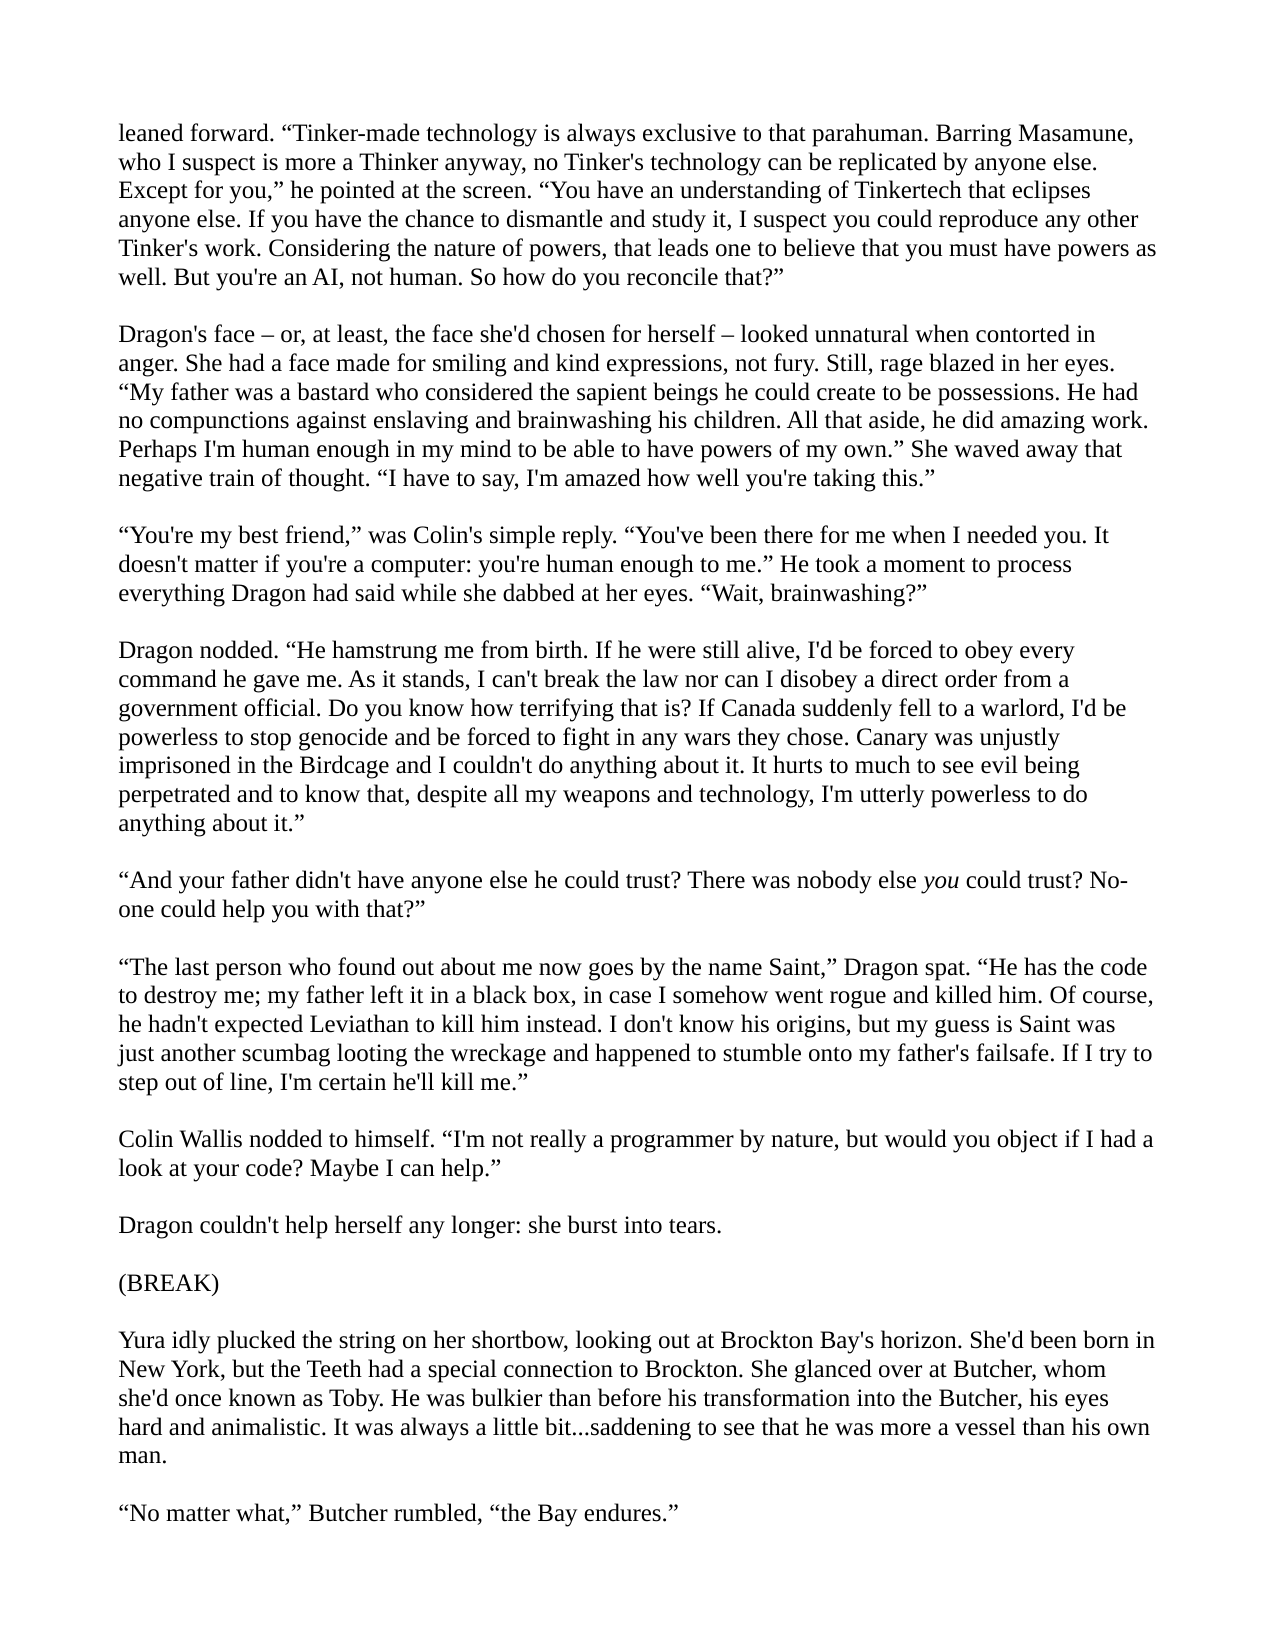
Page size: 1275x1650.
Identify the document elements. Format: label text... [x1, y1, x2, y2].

text “And your father didn't have anyone else he could trust? There was nobody else you could trust? No-one could help you with that?” [118, 866, 1157, 923]
text (BREAK) [118, 1268, 1157, 1297]
text “You're my best friend,” was Colin's simple reply. “You've been there for me when I needed you. It doesn't matter if you're a computer: you're human enough to me.” He took a moment to process everything Dragon had said while she dabbed at her eyes. “Wait, brainwashing?” [118, 521, 1157, 607]
text Dragon's face – or, at least, the face she'd chosen for herself – looked unnatural when contorted in anger. She had a face made for smiling and kind expressions, not fury. Still, rage blazed in her eyes. “My father was a bastard who considered the sapient beings he could create to be possessions. He had no compunctions against enslaving and brainwashing his children. All that aside, he did amazing work. Perhaps I'm human enough in my mind to be able to have powers of my own.” She waved away that negative train of thought. “I have to say, I'm amazed how well you're taking this.” [118, 319, 1157, 492]
text Dragon couldn't help herself any longer: she burst into tears. [118, 1211, 1157, 1239]
text Dragon nodded. “He hamstrung me from birth. If he were still alive, I'd be forced to obey every command he gave me. As it stands, I can't break the law nor can I disobey a direct order from a government official. Do you know how terrifying that is? If Canada suddenly fell to a warlord, I'd be powerless to stop genocide and be forced to fight in any wars they chose. Canary was unjustly imprisoned in the Birdcage and I couldn't do anything about it. It hurts to much to see evil being perpetrated and to know that, despite all my weapons and technology, I'm utterly powerless to do anything about it.” [118, 636, 1157, 837]
text “No matter what,” Butcher rumbled, “the Bay endures.” [118, 1498, 1157, 1527]
text Yura idly plucked the string on her shortbow, looking out at Brockton Bay's horizon. She'd been born in New York, but the Teeth had a special connection to Brockton. She glanced over at Butcher, whom she'd once known as Toby. He was bulkier than before his transformation into the Butcher, his eyes hard and animalistic. It was always a little bit...saddening to see that he was more a vessel than his own man. [118, 1326, 1157, 1469]
text “The last person who found out about me now goes by the name Saint,” Dragon spat. “He has the code to destroy me; my father left it in a black box, in case I somehow went rogue and killed him. Of course, he hadn't expected Leviathan to kill him instead. I don't know his origins, but my guess is Saint was just another scumbag looting the wreckage and happened to stumble onto my father's failsafe. If I try to step out of line, I'm certain he'll kill me.” [118, 952, 1157, 1096]
text leaned forward. “Tinker-made technology is always exclusive to that parahuman. Barring Masamune, who I suspect is more a Thinker anyway, no Tinker's technology can be replicated by anyone else. Except for you,” he pointed at the screen. “You have an understanding of Tinkertech that eclipses anyone else. If you have the chance to dismantle and study it, I suspect you could reproduce any other Tinker's work. Considering the nature of powers, that leads one to believe that you must have powers as well. But you're an AI, not human. So how do you reconcile that?” [118, 118, 1157, 291]
text Colin Wallis nodded to himself. “I'm not really a programmer by nature, but would you object if I had a look at your code? Maybe I can help.” [118, 1124, 1157, 1182]
